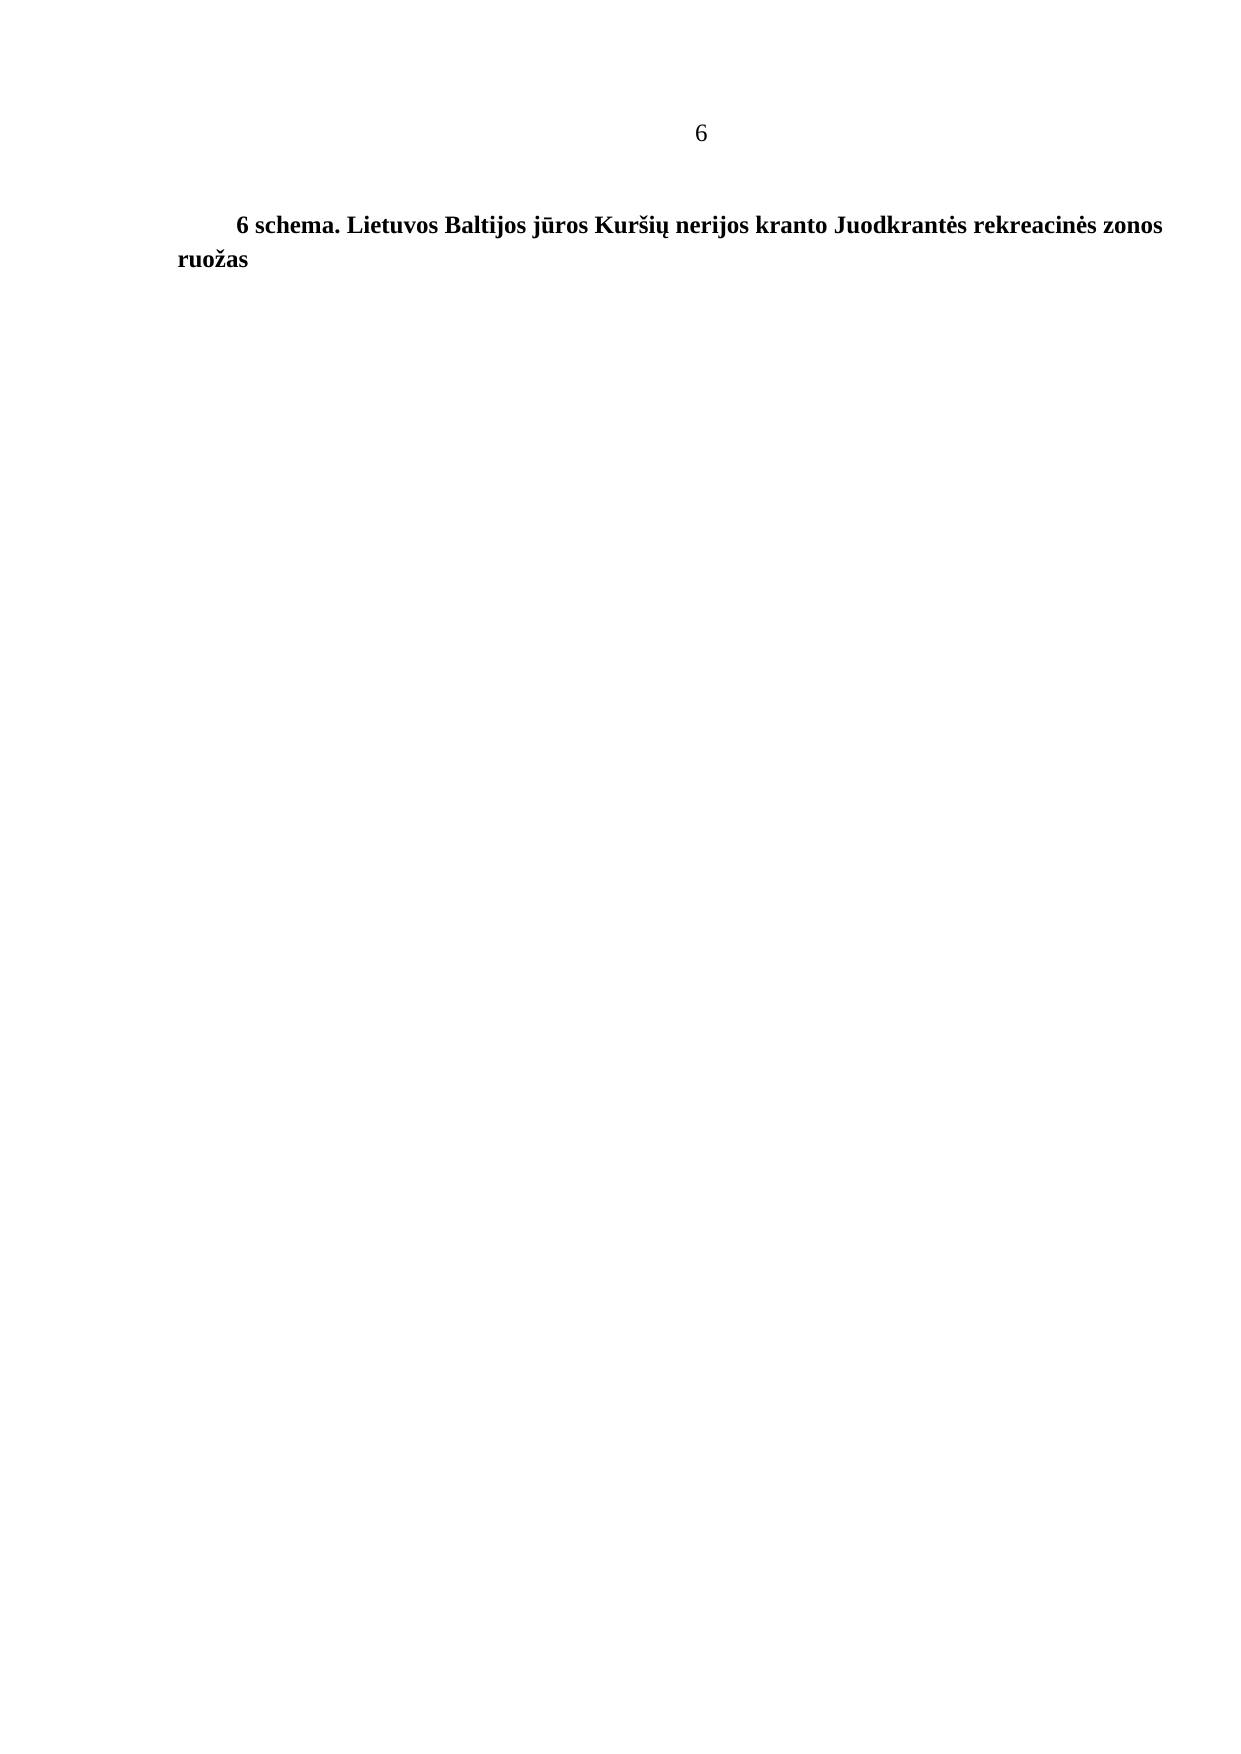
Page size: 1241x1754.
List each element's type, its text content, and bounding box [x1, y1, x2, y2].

text 6 schema. Lietuvos Baltijos jūros Kuršių nerijos kranto Juodkrantės rekreacinės zonos ruožas [177, 210, 1166, 273]
